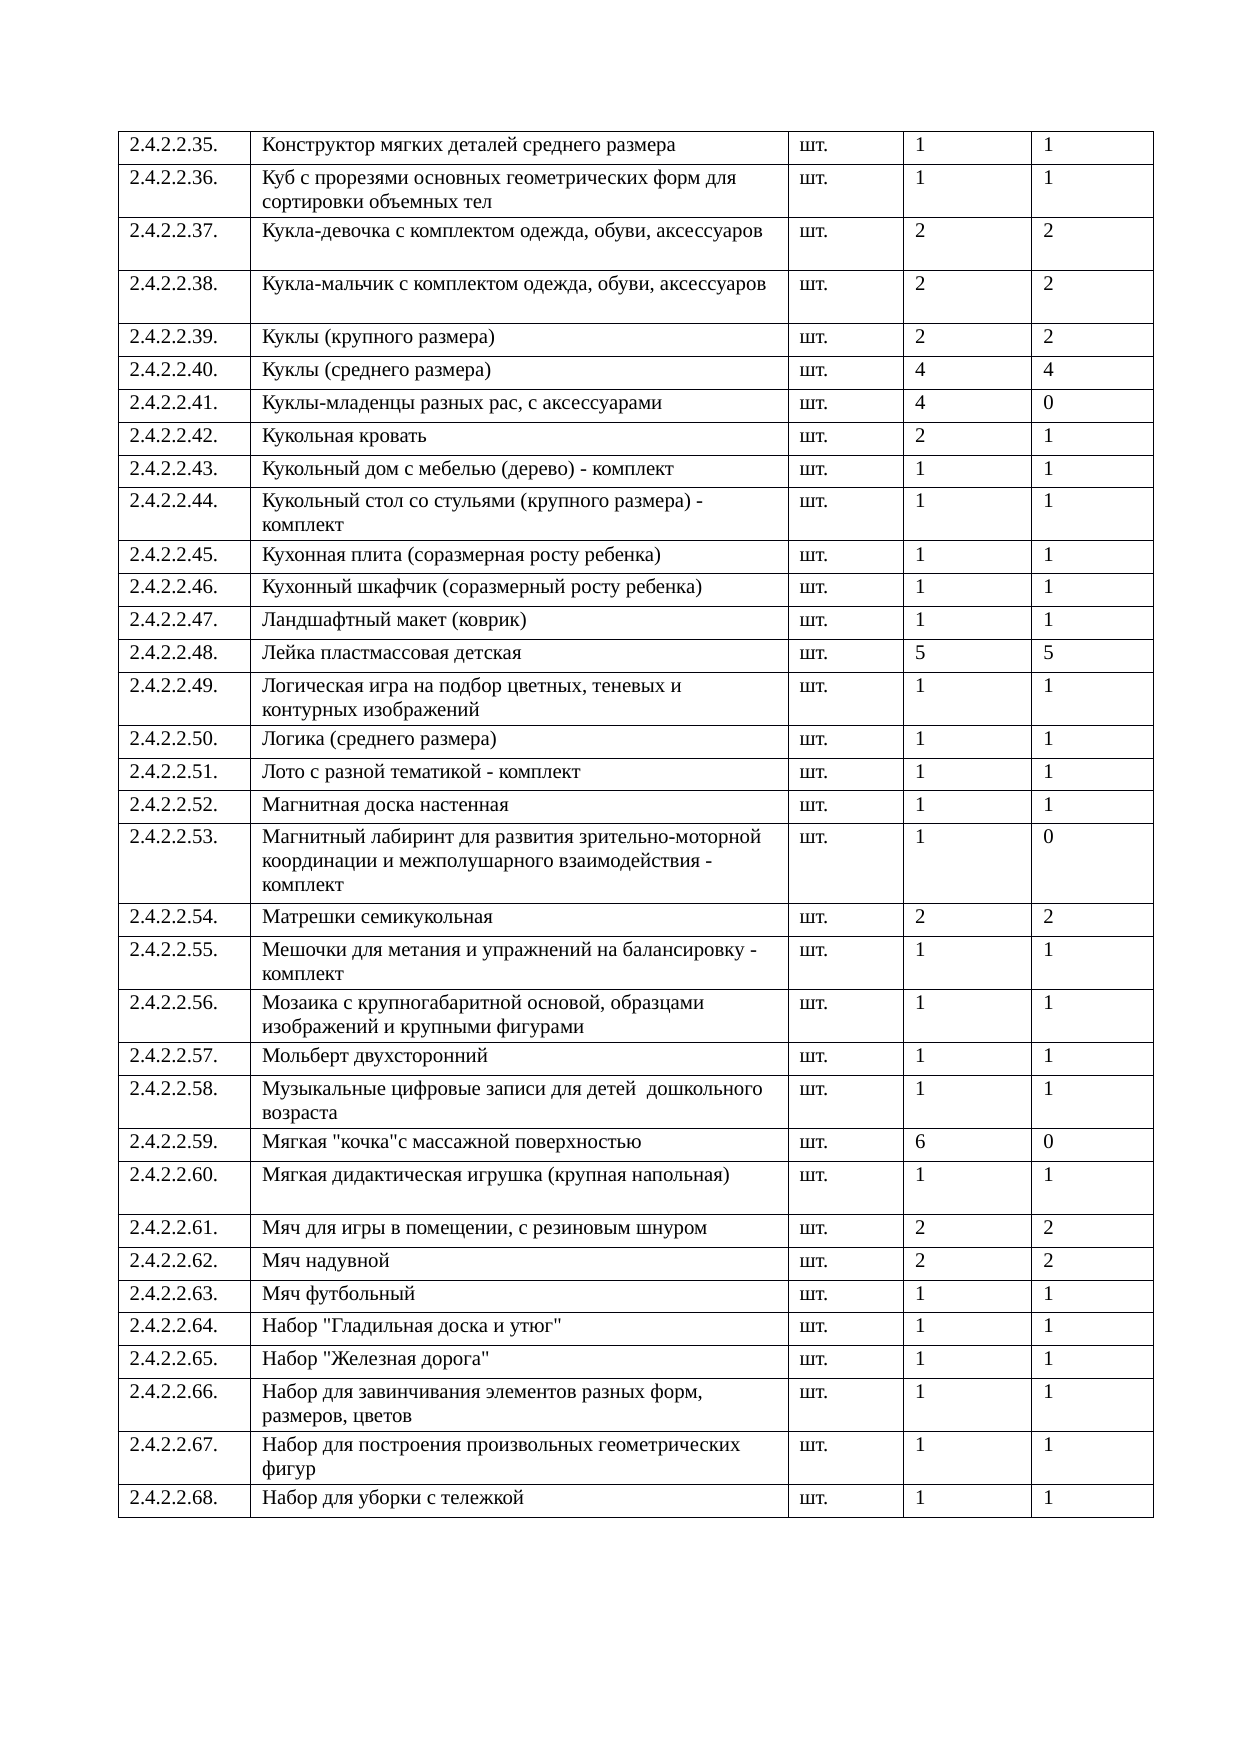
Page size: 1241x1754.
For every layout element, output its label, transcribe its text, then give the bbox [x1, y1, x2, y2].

table_cell 2.4.2.2.37. [119, 218, 250, 270]
table_cell 2.4.2.2.56. [119, 990, 250, 1042]
table_cell Мяч надувной [251, 1248, 788, 1279]
table_cell Кукольный стол со стульями (крупного размера) - комплект [251, 488, 788, 540]
table_cell 2.4.2.2.45. [119, 541, 250, 573]
table_cell 2.4.2.2.40. [119, 357, 250, 389]
table_cell Мольберт двухсторонний [251, 1043, 788, 1075]
table_cell 1 [904, 607, 1031, 639]
table_cell Конструктор мягких деталей среднего размера [251, 132, 788, 164]
table_cell 2.4.2.2.63. [119, 1281, 250, 1312]
table_cell 1 [904, 1379, 1031, 1431]
table_cell 5 [904, 640, 1031, 672]
table_cell шт. [789, 165, 903, 217]
table_cell 2.4.2.2.60. [119, 1162, 250, 1214]
table_cell Мягкая дидактическая игрушка (крупная напольная) [251, 1162, 788, 1214]
table_cell шт. [789, 791, 903, 823]
table_cell шт. [789, 1248, 903, 1279]
table_cell 2.4.2.2.41. [119, 390, 250, 422]
table_cell Кукла-мальчик с комплектом одежда, обуви, аксессуаров [251, 271, 788, 323]
table_cell шт. [789, 1281, 903, 1312]
table_cell 4 [904, 390, 1031, 422]
table_cell 2.4.2.2.38. [119, 271, 250, 323]
table_cell Кухонный шкафчик (соразмерный росту ребенка) [251, 574, 788, 606]
table_cell 2.4.2.2.42. [119, 423, 250, 454]
table_cell 4 [1032, 357, 1153, 389]
table_cell 2 [1032, 1215, 1153, 1247]
table_cell шт. [789, 1215, 903, 1247]
table_cell Набор для уборки с тележкой [251, 1485, 788, 1517]
table_cell Мяч футбольный [251, 1281, 788, 1312]
table_cell шт. [789, 1346, 903, 1378]
table_cell шт. [789, 607, 903, 639]
table_cell 1 [904, 488, 1031, 540]
table_cell 2.4.2.2.48. [119, 640, 250, 672]
table_cell шт. [789, 904, 903, 936]
table_cell шт. [789, 1379, 903, 1431]
table_cell 1 [904, 673, 1031, 725]
table_cell 2 [904, 423, 1031, 454]
table_cell 2 [1032, 904, 1153, 936]
table_cell Набор для построения произвольных геометрических фигур [251, 1432, 788, 1484]
table_cell шт. [789, 1162, 903, 1214]
table_cell 5 [1032, 640, 1153, 672]
table_cell 1 [1032, 423, 1153, 454]
table_cell 1 [904, 1432, 1031, 1484]
table_cell 1 [904, 990, 1031, 1042]
table_cell Магнитная доска настенная [251, 791, 788, 823]
table_cell 1 [904, 165, 1031, 217]
table_cell 1 [904, 1076, 1031, 1128]
table_cell 1 [1032, 1379, 1153, 1431]
table_cell Матрешки семикукольная [251, 904, 788, 936]
table_cell 2.4.2.2.47. [119, 607, 250, 639]
table_cell Мяч для игры в помещении, с резиновым шнуром [251, 1215, 788, 1247]
table_cell 1 [1032, 132, 1153, 164]
table_cell 1 [904, 759, 1031, 790]
table_cell Кукольный дом с мебелью (дерево) - комплект [251, 456, 788, 487]
table_cell шт. [789, 324, 903, 356]
table_cell шт. [789, 1313, 903, 1345]
table_cell 4 [904, 357, 1031, 389]
table_cell шт. [789, 390, 903, 422]
table_cell Логика (среднего размера) [251, 726, 788, 758]
table_cell 1 [1032, 488, 1153, 540]
table_cell 2.4.2.2.44. [119, 488, 250, 540]
table_cell 1 [1032, 607, 1153, 639]
table_cell 2 [1032, 1248, 1153, 1279]
table_cell 1 [904, 1043, 1031, 1075]
table_cell 2.4.2.2.54. [119, 904, 250, 936]
table_cell 2 [904, 904, 1031, 936]
table_cell 2 [904, 271, 1031, 323]
table_cell Кукла-девочка с комплектом одежда, обуви, аксессуаров [251, 218, 788, 270]
table_cell 1 [904, 824, 1031, 903]
table_cell Лейка пластмассовая детская [251, 640, 788, 672]
table_cell Мягкая "кочка"с массажной поверхностью [251, 1129, 788, 1161]
table_cell 1 [1032, 937, 1153, 989]
table_cell 0 [1032, 824, 1153, 903]
table_cell 2.4.2.2.57. [119, 1043, 250, 1075]
table_cell 1 [904, 1281, 1031, 1312]
table_cell шт. [789, 1485, 903, 1517]
table_cell 1 [1032, 1043, 1153, 1075]
table_cell 2.4.2.2.66. [119, 1379, 250, 1431]
table_cell 1 [904, 1313, 1031, 1345]
table_cell 1 [904, 1162, 1031, 1214]
table_cell Музыкальные цифровые записи для детей дошкольного возраста [251, 1076, 788, 1128]
table_cell 1 [1032, 1076, 1153, 1128]
table_cell 2.4.2.2.59. [119, 1129, 250, 1161]
table_cell шт. [789, 937, 903, 989]
table_cell 1 [1032, 990, 1153, 1042]
table_cell 2 [1032, 324, 1153, 356]
table_cell 2.4.2.2.49. [119, 673, 250, 725]
table_cell Куклы (среднего размера) [251, 357, 788, 389]
table_cell 1 [1032, 456, 1153, 487]
table_cell шт. [789, 1129, 903, 1161]
table_cell 1 [904, 937, 1031, 989]
table_cell шт. [789, 271, 903, 323]
table_cell Кухонная плита (соразмерная росту ребенка) [251, 541, 788, 573]
table_cell шт. [789, 456, 903, 487]
table_cell 2.4.2.2.64. [119, 1313, 250, 1345]
table_cell шт. [789, 1432, 903, 1484]
table_cell 2.4.2.2.55. [119, 937, 250, 989]
table_cell 2.4.2.2.62. [119, 1248, 250, 1279]
table_cell 2.4.2.2.68. [119, 1485, 250, 1517]
table_cell 2.4.2.2.53. [119, 824, 250, 903]
table_cell Набор "Гладильная доска и утюг" [251, 1313, 788, 1345]
table_cell 1 [1032, 1432, 1153, 1484]
table_cell 1 [904, 791, 1031, 823]
table_cell 1 [1032, 673, 1153, 725]
table_cell 2 [904, 1215, 1031, 1247]
table_cell 2.4.2.2.35. [119, 132, 250, 164]
table_cell 1 [1032, 759, 1153, 790]
table_cell Логическая игра на подбор цветных, теневых и контурных изображений [251, 673, 788, 725]
table_cell 1 [904, 1346, 1031, 1378]
table_cell 1 [1032, 165, 1153, 217]
table_cell шт. [789, 357, 903, 389]
table_cell Ландшафтный макет (коврик) [251, 607, 788, 639]
table_cell 1 [1032, 1485, 1153, 1517]
table_cell 2 [1032, 218, 1153, 270]
table_cell 2.4.2.2.43. [119, 456, 250, 487]
table_cell шт. [789, 218, 903, 270]
table_cell Набор "Железная дорога" [251, 1346, 788, 1378]
table_cell Магнитный лабиринт для развития зрительно-моторной координации и межполушарного взаимодействия - комплект [251, 824, 788, 903]
table_cell шт. [789, 673, 903, 725]
table_cell 2.4.2.2.58. [119, 1076, 250, 1128]
table_cell 2.4.2.2.39. [119, 324, 250, 356]
table_cell шт. [789, 132, 903, 164]
table_cell шт. [789, 488, 903, 540]
table_cell Кукольная кровать [251, 423, 788, 454]
table_cell Лото с разной тематикой - комплект [251, 759, 788, 790]
table_cell 1 [904, 541, 1031, 573]
table_cell 1 [1032, 574, 1153, 606]
table_cell 2.4.2.2.50. [119, 726, 250, 758]
table_cell 1 [904, 726, 1031, 758]
table_cell Мозаика с крупногабаритной основой, образцами изображений и крупными фигурами [251, 990, 788, 1042]
table_cell шт. [789, 640, 903, 672]
table_cell 1 [904, 1485, 1031, 1517]
table_cell 2 [904, 1248, 1031, 1279]
table_cell 1 [1032, 1313, 1153, 1345]
table_cell 1 [1032, 1281, 1153, 1312]
table_cell 1 [1032, 541, 1153, 573]
table_cell Куклы-младенцы разных рас, с аксессуарами [251, 390, 788, 422]
table_cell шт. [789, 574, 903, 606]
table_cell шт. [789, 759, 903, 790]
table_cell шт. [789, 1043, 903, 1075]
table_cell 2.4.2.2.61. [119, 1215, 250, 1247]
table_cell 0 [1032, 1129, 1153, 1161]
table_cell 2 [904, 324, 1031, 356]
table_cell 1 [1032, 726, 1153, 758]
table_cell Куб с прорезями основных геометрических форм для сортировки объемных тел [251, 165, 788, 217]
table_cell шт. [789, 1076, 903, 1128]
table_cell 1 [904, 132, 1031, 164]
table_cell шт. [789, 541, 903, 573]
table_cell шт. [789, 990, 903, 1042]
table_cell 2.4.2.2.36. [119, 165, 250, 217]
table_cell 2.4.2.2.52. [119, 791, 250, 823]
table_cell 2.4.2.2.46. [119, 574, 250, 606]
table_cell 6 [904, 1129, 1031, 1161]
table_cell 1 [904, 456, 1031, 487]
table_cell шт. [789, 824, 903, 903]
table_cell 1 [1032, 1346, 1153, 1378]
table_cell 2.4.2.2.51. [119, 759, 250, 790]
table_cell 1 [1032, 791, 1153, 823]
table_cell 2.4.2.2.67. [119, 1432, 250, 1484]
table_cell шт. [789, 423, 903, 454]
table_cell 1 [1032, 1162, 1153, 1214]
table_cell 1 [904, 574, 1031, 606]
table_cell 2 [1032, 271, 1153, 323]
table_cell шт. [789, 726, 903, 758]
table_cell 2.4.2.2.65. [119, 1346, 250, 1378]
table_cell Куклы (крупного размера) [251, 324, 788, 356]
table_cell 0 [1032, 390, 1153, 422]
table_cell 2 [904, 218, 1031, 270]
table_cell Набор для завинчивания элементов разных форм, размеров, цветов [251, 1379, 788, 1431]
table_cell Мешочки для метания и упражнений на балансировку - комплект [251, 937, 788, 989]
